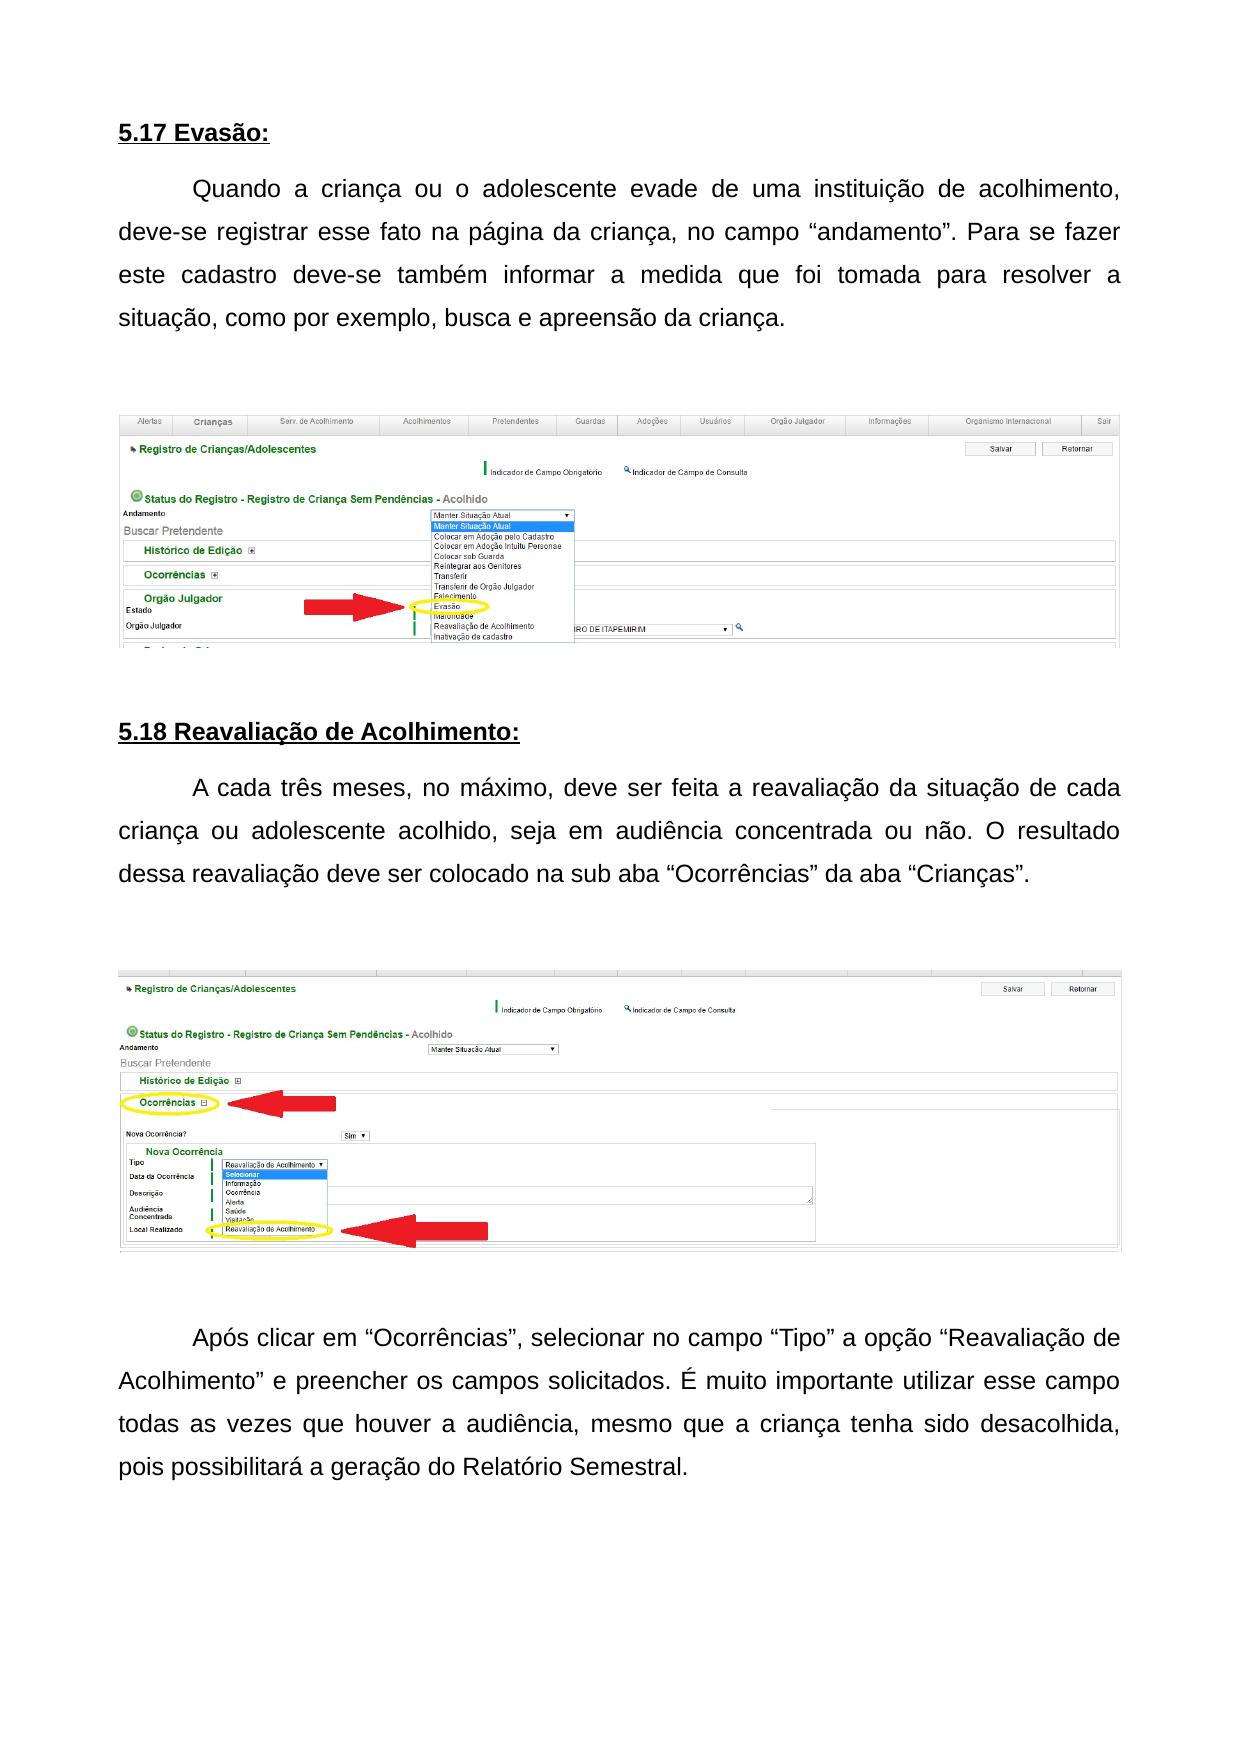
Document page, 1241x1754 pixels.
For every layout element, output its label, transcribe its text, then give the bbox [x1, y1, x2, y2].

text 5.17 Evasão: [118, 118, 1122, 147]
text Após clicar em “Ocorrências”, selecionar no campo “Tipo” a opção “Reavaliação de Acolhimento” e preencher os campos solicitados. É muito importante utilizar esse campo todas as vezes que houver a audiência, mesmo que a criança tenha sido desacolhida, pois possibilitará a geração do Relatório Semestral. [118, 1323, 1122, 1481]
text A cada três meses, no máximo, deve ser feita a reavaliação da situação de cada criança ou adolescente acolhido, seja em audiência concentrada ou não. O resultado dessa reavaliação deve ser colocado na sub aba “Ocorrências” da aba “Crianças”. [118, 773, 1122, 888]
text Quando a criança ou o adolescente evade de uma instituição de acolhimento, deve-se registrar esse fato na página da criança, no campo “andamento”. Para se fazer este cadastro deve-se também informar a medida que foi tomada para resolver a situação, como por exemplo, busca e apreensão da criança. [118, 174, 1122, 332]
picture [118, 414, 1123, 648]
text 5.18 Reavaliação de Acolhimento: [118, 717, 1122, 746]
picture [118, 970, 1123, 1253]
